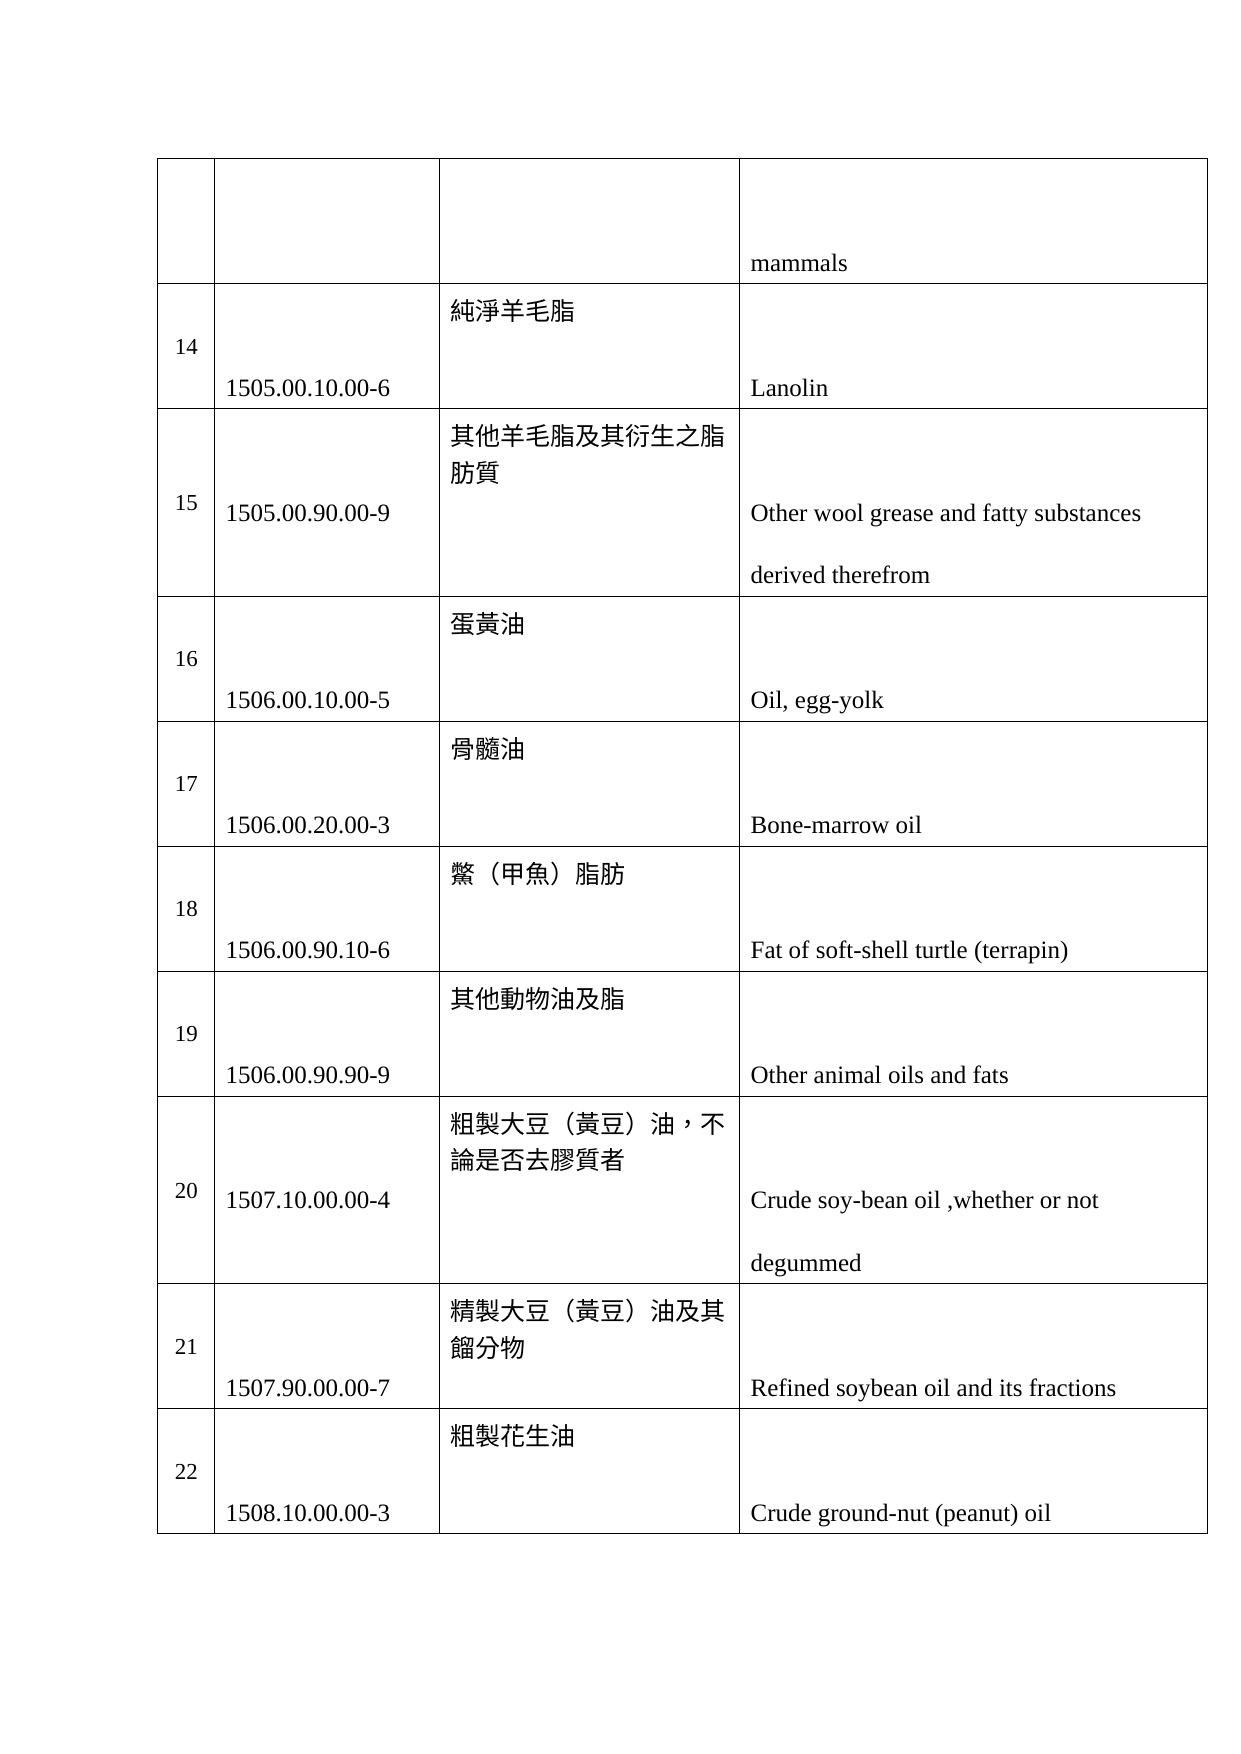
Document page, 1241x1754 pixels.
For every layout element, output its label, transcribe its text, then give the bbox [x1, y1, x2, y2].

table_cell 1505.00.90.00-9 [215, 409, 439, 596]
table_cell 22 [158, 1409, 214, 1533]
table_cell Fat of soft-shell turtle (terrapin) [740, 847, 1207, 971]
table_cell 21 [158, 1284, 214, 1408]
table_cell 1506.00.90.90-9 [215, 972, 439, 1096]
table_cell 1506.00.20.00-3 [215, 722, 439, 846]
table_cell Other wool grease and fatty substances derived therefrom [740, 409, 1207, 596]
table_cell 17 [158, 722, 214, 846]
table_cell 骨髓油 [440, 722, 739, 846]
table_cell 鱉（甲魚）脂肪 [440, 847, 739, 971]
table_cell 粗製花生油 [440, 1409, 739, 1533]
table_cell Oil, egg-yolk [740, 597, 1207, 721]
table_cell 粗製大豆（黃豆）油，不論是否去膠質者 [440, 1097, 739, 1283]
table_cell 20 [158, 1097, 214, 1283]
table_cell [158, 159, 214, 283]
table_cell Bone-marrow oil [740, 722, 1207, 846]
table_cell mammals [740, 159, 1207, 283]
table_cell 1507.10.00.00-4 [215, 1097, 439, 1283]
table_cell [440, 159, 739, 283]
table_cell 精製大豆（黃豆）油及其餾分物 [440, 1284, 739, 1408]
table_cell 19 [158, 972, 214, 1096]
table_cell 1506.00.90.10-6 [215, 847, 439, 971]
table_cell Crude soy-bean oil ,whether or not degummed [740, 1097, 1207, 1283]
table_cell 1508.10.00.00-3 [215, 1409, 439, 1533]
table_cell 其他動物油及脂 [440, 972, 739, 1096]
table_cell 15 [158, 409, 214, 596]
table_cell Crude ground-nut (peanut) oil [740, 1409, 1207, 1533]
table_cell Refined soybean oil and its fractions [740, 1284, 1207, 1408]
table_cell 1505.00.10.00-6 [215, 284, 439, 408]
table_cell 1507.90.00.00-7 [215, 1284, 439, 1408]
table_cell [215, 159, 439, 283]
table_cell 純淨羊毛脂 [440, 284, 739, 408]
table_cell 14 [158, 284, 214, 408]
table_cell 蛋黃油 [440, 597, 739, 721]
table_cell Lanolin [740, 284, 1207, 408]
table_cell 18 [158, 847, 214, 971]
table_cell Other animal oils and fats [740, 972, 1207, 1096]
table_cell 1506.00.10.00-5 [215, 597, 439, 721]
table_cell 其他羊毛脂及其衍生之脂肪質 [440, 409, 739, 596]
table_cell 16 [158, 597, 214, 721]
